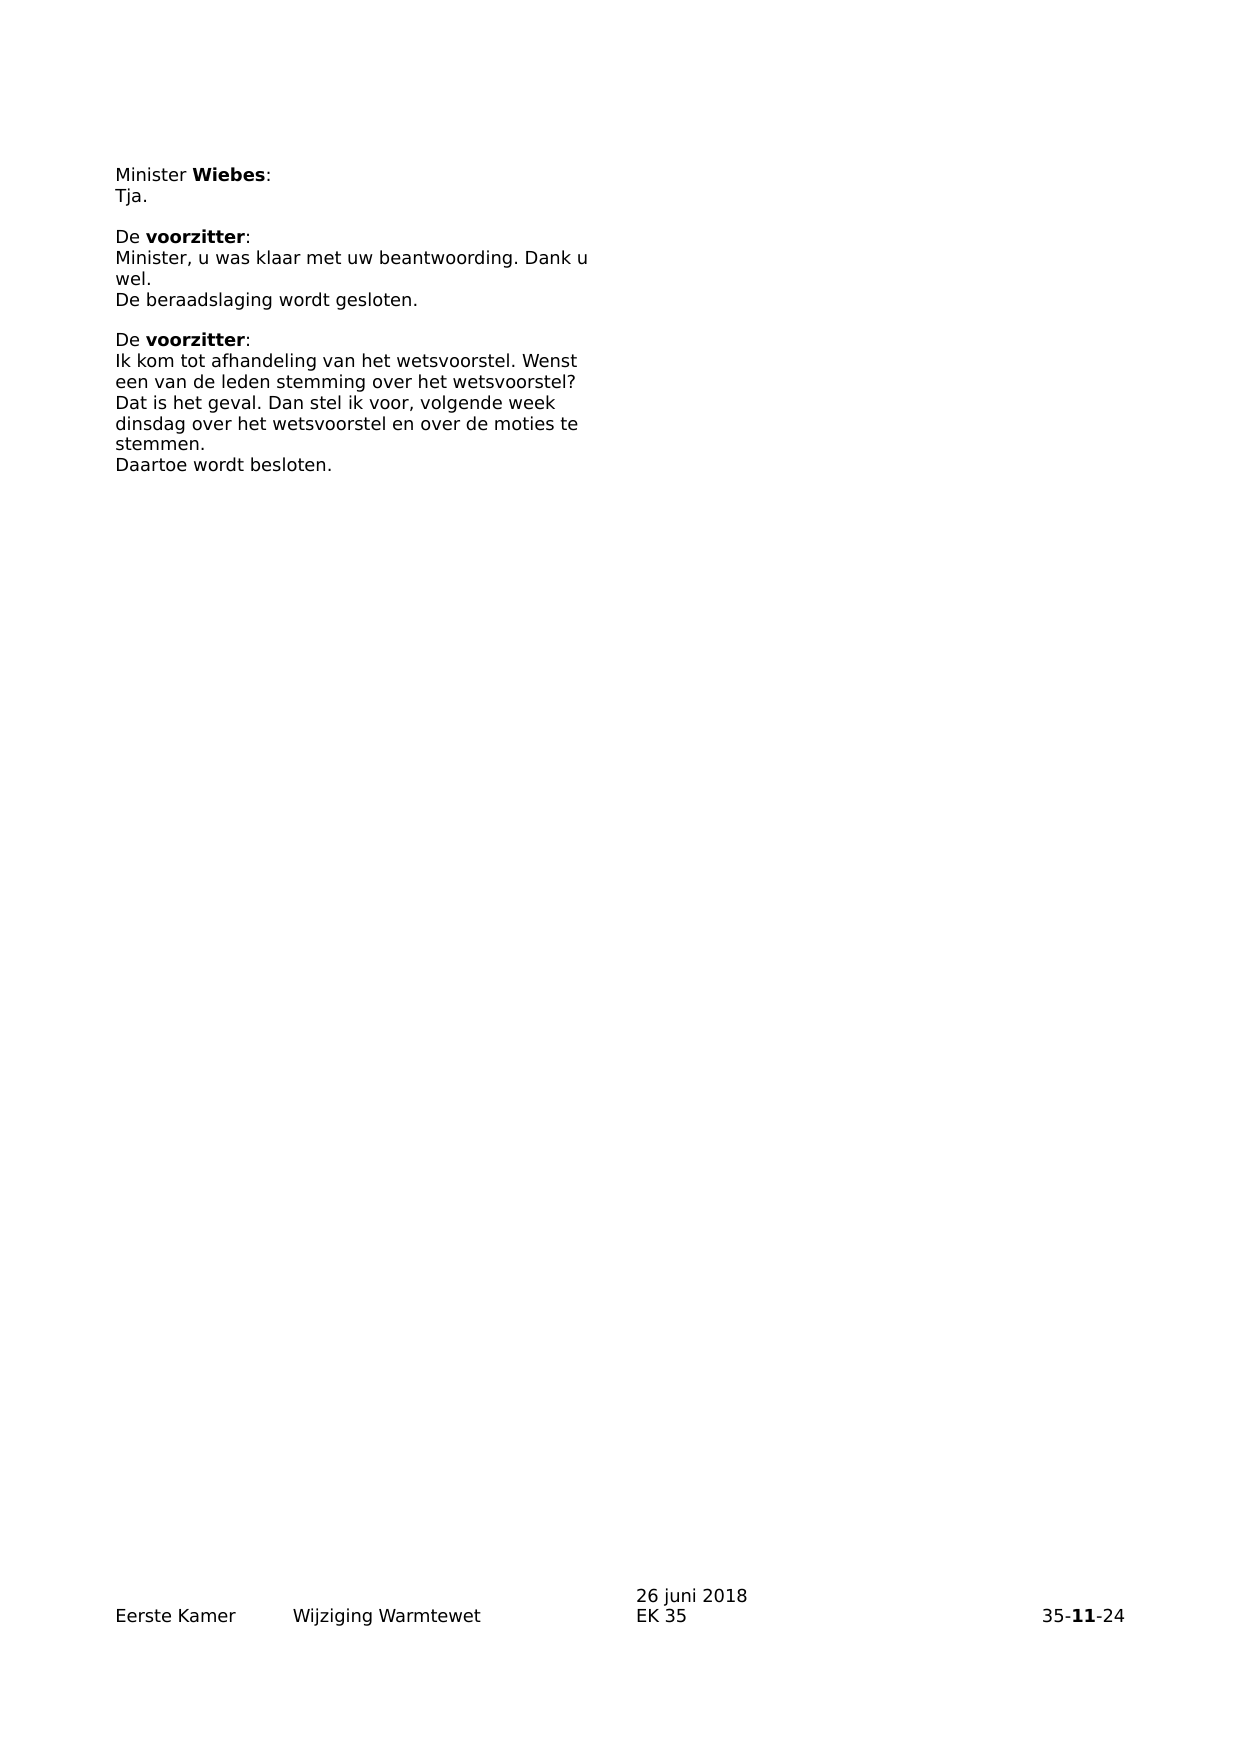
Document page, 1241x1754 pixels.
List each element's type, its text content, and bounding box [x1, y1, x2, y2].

text Ik kom tot afhandeling van het wetsvoorstel. Wenst een van de leden stemming over het wetsvoorstel? Dat is het geval. Dan stel ik voor, volgende week dinsdag over het wetsvoorstel en over de moties te stemmen. [115, 351, 605, 455]
text De voorzitter: [115, 227, 605, 248]
text De beraadslaging wordt gesloten. [115, 289, 605, 310]
text Tja. [115, 186, 605, 207]
text Minister Wiebes: [115, 165, 605, 186]
text Daartoe wordt besloten. [115, 455, 605, 476]
text De voorzitter: [115, 330, 605, 351]
text Minister, u was klaar met uw beantwoording. Dank u wel. [115, 248, 605, 289]
